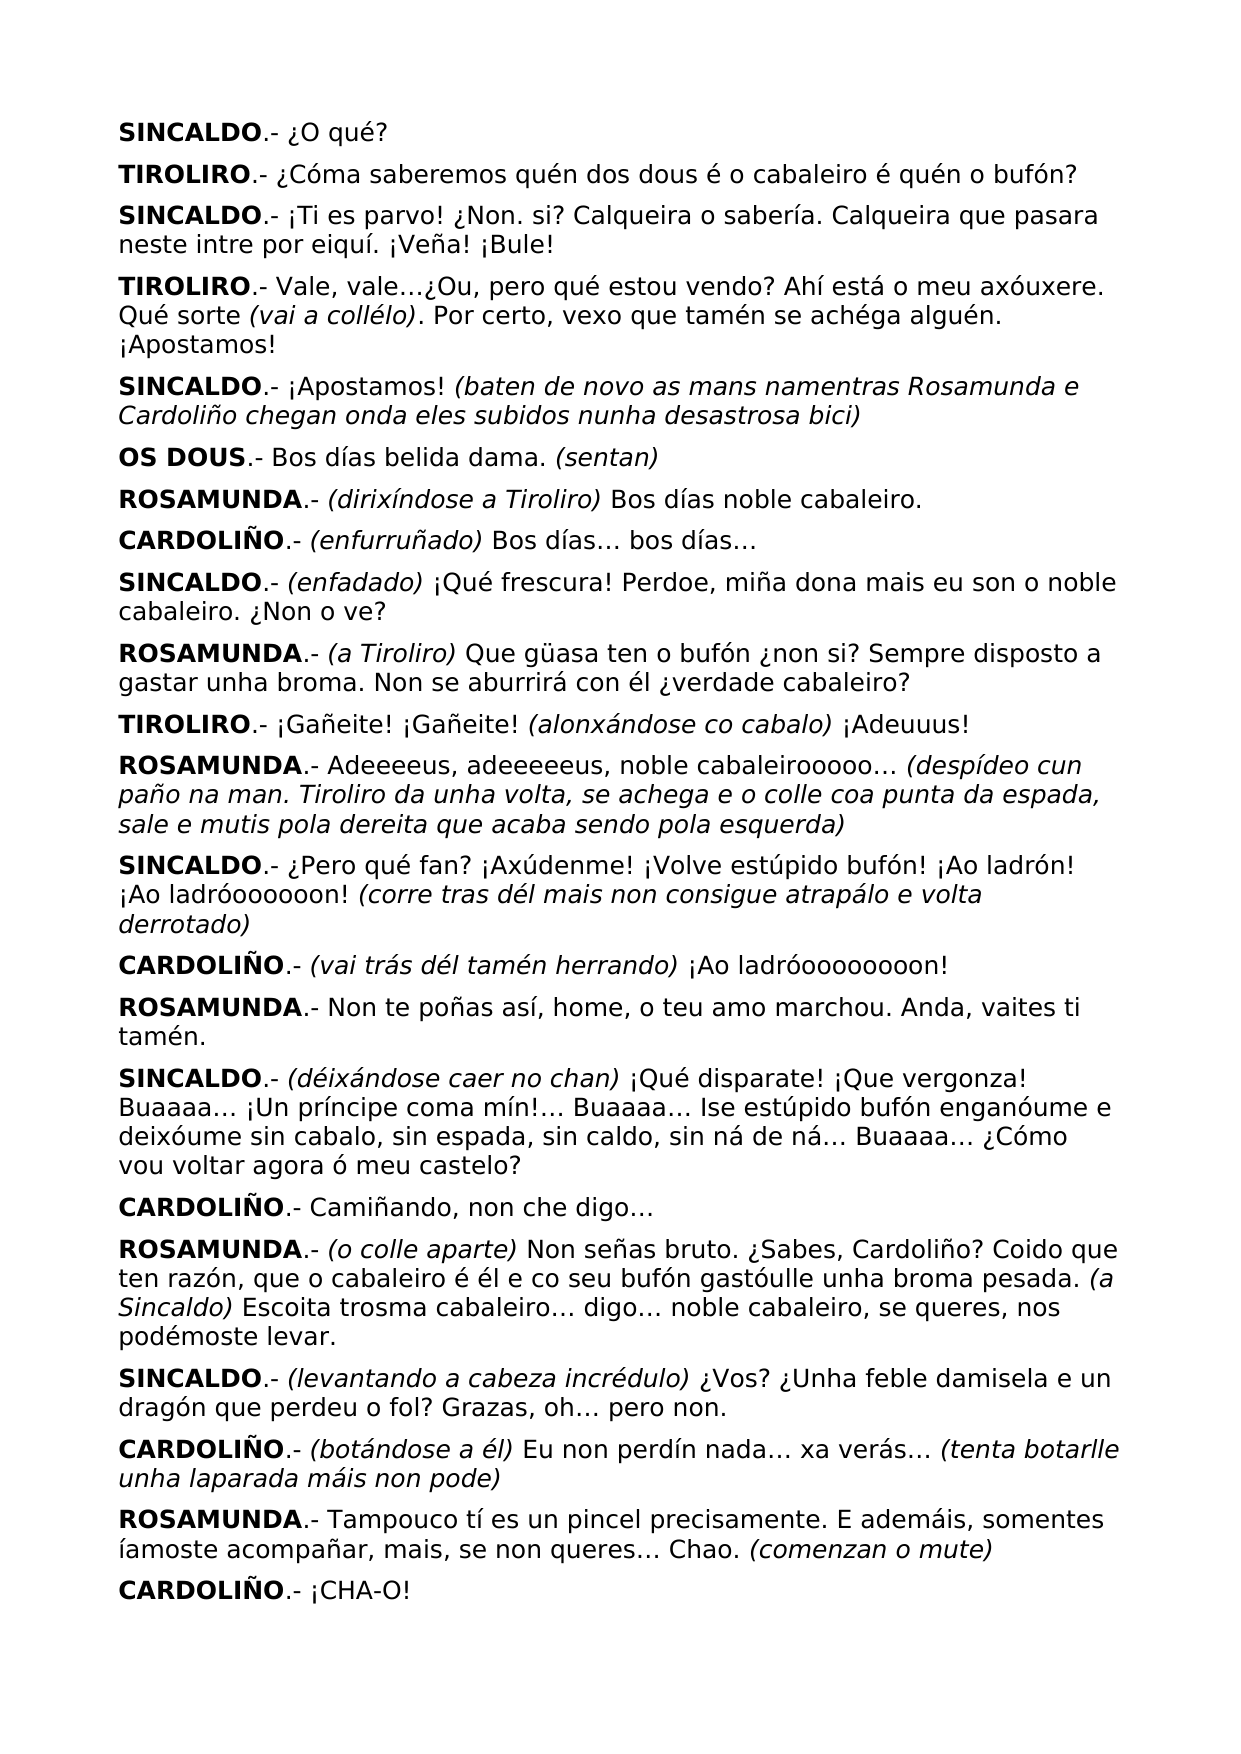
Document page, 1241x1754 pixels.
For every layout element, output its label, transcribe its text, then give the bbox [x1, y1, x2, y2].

text SINCALDO.- (enfadado) ¡Qué frescura! Perdoe, miña dona mais eu son o noble cabaleiro. ¿Non o ve? [118, 568, 1122, 626]
text ROSAMUNDA.- Adeeeeus, adeeeeeus, noble cabaleirooooo… (despídeo cun paño na man. Tiroliro da unha volta, se achega e o colle coa punta da espada, sale e mutis pola dereita que acaba sendo pola esquerda) [118, 751, 1122, 839]
text TIROLIRO.- Vale, vale…¿Ou, pero qué estou vendo? Ahí está o meu axóuxere. Qué sorte (vai a collélo). Por certo, vexo que tamén se achéga alguén. ¡Apostamos! [118, 272, 1122, 360]
text OS DOUS.- Bos días belida dama. (sentan) [118, 443, 1122, 472]
text SINCALDO.- ¡Apostamos! (baten de novo as mans namentras Rosamunda e Cardoliño chegan onda eles subidos nunha desastrosa bici) [118, 372, 1122, 431]
text CARDOLIÑO.- ¡CHA-O! [118, 1576, 1122, 1606]
text SINCALDO.- (levantando a cabeza incrédulo) ¿Vos? ¿Unha feble damisela e un dragón que perdeu o fol? Grazas, oh… pero non. [118, 1364, 1122, 1422]
text ROSAMUNDA.- Tampouco tí es un pincel precisamente. E ademáis, somentes íamoste acompañar, mais, se non queres… Chao. (comenzan o mute) [118, 1506, 1122, 1564]
text CARDOLIÑO.- Camiñando, non che digo… [118, 1193, 1122, 1222]
text CARDOLIÑO.- (vai trás dél tamén herrando) ¡Ao ladróoooooooon! [118, 951, 1122, 981]
text TIROLIRO.- ¿Cóma saberemos quén dos dous é o cabaleiro é quén o bufón? [118, 160, 1122, 189]
text ROSAMUNDA.- Non te poñas así, home, o teu amo marchou. Anda, vaites ti tamén. [118, 993, 1122, 1051]
text CARDOLIÑO.- (enfurruñado) Bos días… bos días… [118, 526, 1122, 556]
text SINCALDO.- ¡Ti es parvo! ¿Non. si? Calqueira o sabería. Calqueira que pasara neste intre por eiquí. ¡Veña! ¡Bule! [118, 201, 1122, 260]
text ROSAMUNDA.- (o colle aparte) Non señas bruto. ¿Sabes, Cardoliño? Coido que ten razón, que o cabaleiro é él e co seu bufón gastóulle unha broma pesada. (a Sincaldo) Escoita trosma cabaleiro… digo… noble cabaleiro, se queres, nos podémoste levar. [118, 1235, 1122, 1351]
text ROSAMUNDA.- (a Tiroliro) Que güasa ten o bufón ¿non si? Sempre disposto a gastar unha broma. Non se aburrirá con él ¿verdade cabaleiro? [118, 639, 1122, 697]
text SINCALDO.- ¿O qué? [118, 118, 1122, 147]
text CARDOLIÑO.- (botándose a él) Eu non perdín nada… xa verás… (tenta botarlle unha laparada máis non pode) [118, 1435, 1122, 1493]
text ROSAMUNDA.- (dirixíndose a Tiroliro) Bos días noble cabaleiro. [118, 485, 1122, 514]
text SINCALDO.- ¿Pero qué fan? ¡Axúdenme! ¡Volve estúpido bufón! ¡Ao ladrón! ¡Ao ladróoooooon! (corre tras dél mais non consigue atrapálo e volta derrotado) [118, 851, 1122, 939]
text TIROLIRO.- ¡Gañeite! ¡Gañeite! (alonxándose co cabalo) ¡Adeuuus! [118, 710, 1122, 739]
text SINCALDO.- (déixándose caer no chan) ¡Qué disparate! ¡Que vergonza! Buaaaa… ¡Un príncipe coma mín!… Buaaaa… Ise estúpido bufón enganóume e deixóume sin cabalo, sin espada, sin caldo, sin ná de ná… Buaaaa… ¿Cómo vou voltar agora ó meu castelo? [118, 1064, 1122, 1181]
